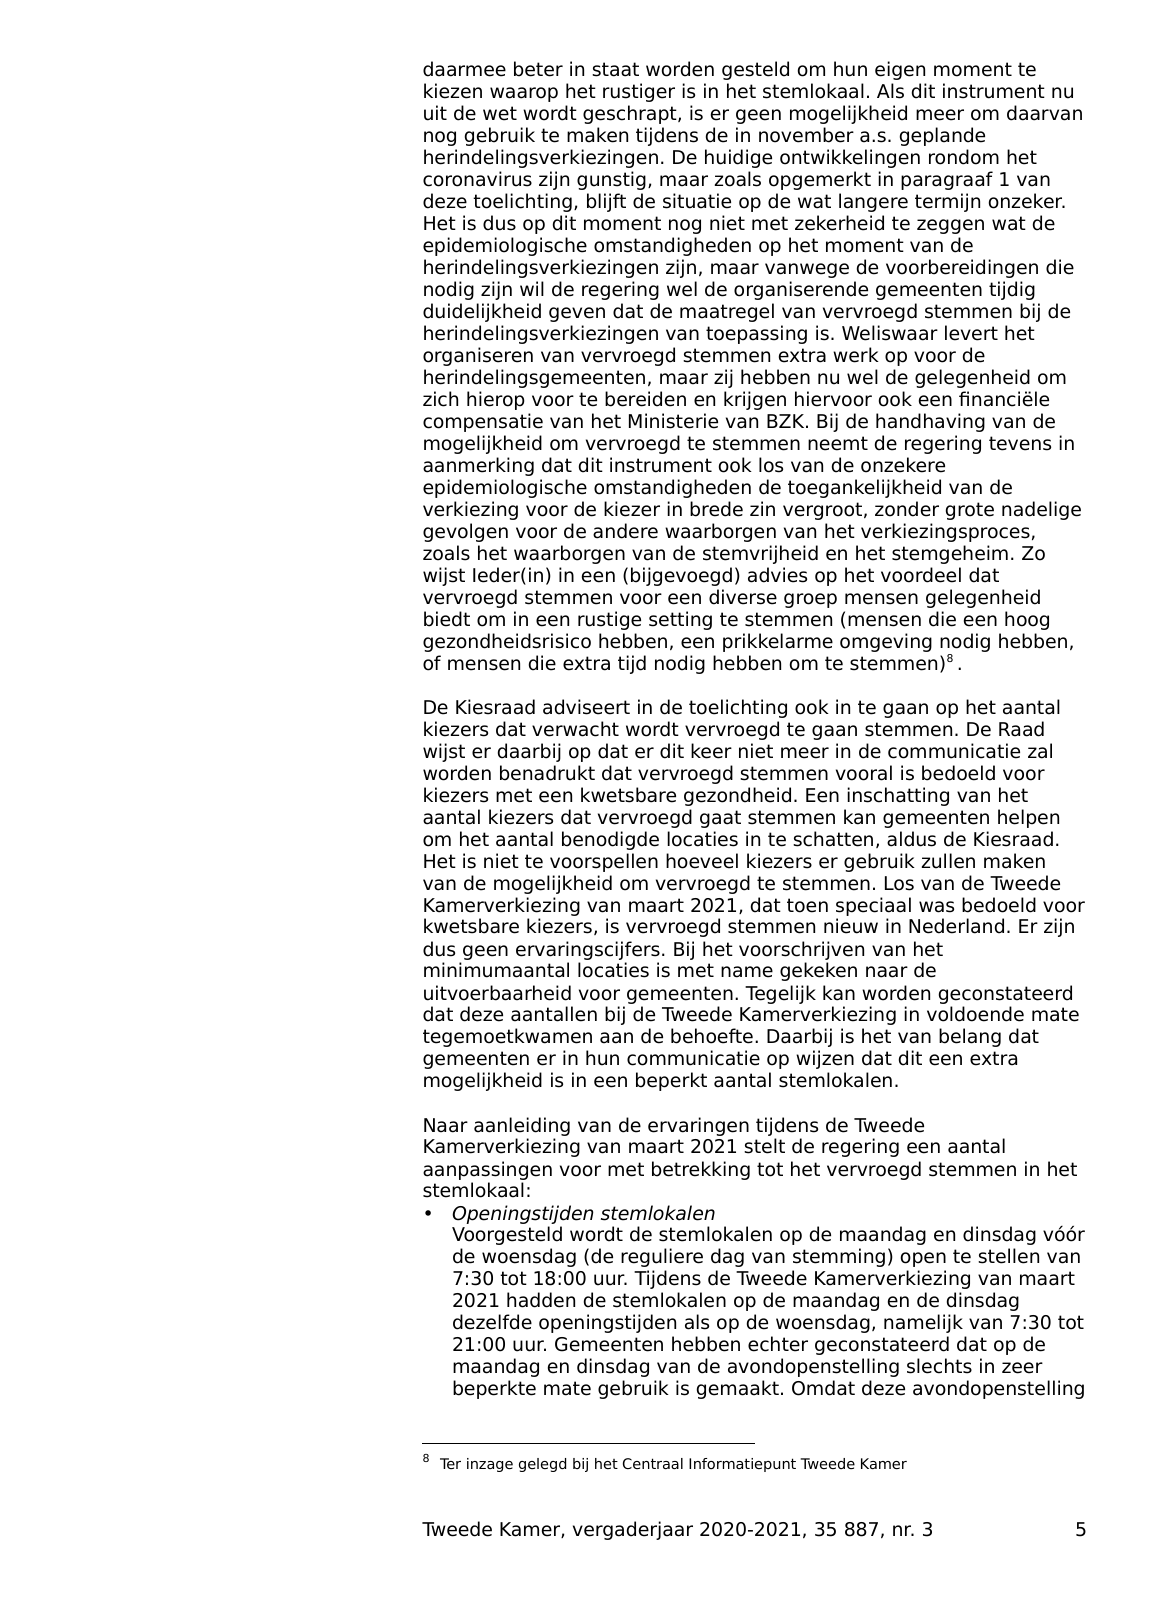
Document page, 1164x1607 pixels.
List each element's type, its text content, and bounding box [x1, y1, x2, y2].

text • Openingstijden stemlokalen [422, 1202, 1087, 1224]
text daarmee beter in staat worden gesteld om hun eigen moment te kiezen waarop het rustiger is in het stemlokaal. Als dit instrument nu uit de wet wordt geschrapt, is er geen mogelijkheid meer om daarvan nog gebruik te maken tijdens de in november a.s. geplande herindelingsverkiezingen. De huidige ontwikkelingen rondom het coronavirus zijn gunstig, maar zoals opgemerkt in paragraaf 1 van deze toelichting, blijft de situatie op de wat langere termijn onzeker. Het is dus op dit moment nog niet met zekerheid te zeggen wat de epidemiologische omstandigheden op het moment van de herindelingsverkiezingen zijn, maar vanwege de voorbereidingen die nodig zijn wil de regering wel de organiserende gemeenten tijdig duidelijkheid geven dat de maatregel van vervroegd stemmen bij de herindelingsverkiezingen van toepassing is. Weliswaar levert het organiseren van vervroegd stemmen extra werk op voor de herindelingsgemeenten, maar zij hebben nu wel de gelegenheid om zich hierop voor te bereiden en krijgen hiervoor ook een financiële compensatie van het Ministerie van BZK. Bij de handhaving van de mogelijkheid om vervroegd te stemmen neemt de regering tevens in aanmerking dat dit instrument ook los van de onzekere epidemiologische omstandigheden de toegankelijkheid van de verkiezing voor de kiezer in brede zin vergroot, zonder grote nadelige gevolgen voor de andere waarborgen van het verkiezingsproces, zoals het waarborgen van de stemvrijheid en het stemgeheim. Zo wijst Ieder(in) in een (bijgevoegd) advies op het voordeel dat vervroegd stemmen voor een diverse groep mensen gelegenheid biedt om in een rustige setting te stemmen (mensen die een hoog gezondheidsrisico hebben, een prikkelarme omgeving nodig hebben, of mensen die extra tijd nodig hebben om te stemmen). [422, 59, 1087, 674]
text Het is niet te voorspellen hoeveel kiezers er gebruik zullen maken van de mogelijkheid om vervroegd te stemmen. Los van de Tweede Kamerverkiezing van maart 2021, dat toen speciaal was bedoeld voor kwetsbare kiezers, is vervroegd stemmen nieuw in Nederland. Er zijn dus geen ervaringscijfers. Bij het voorschrijven van het minimumaantal locaties is met name gekeken naar de uitvoerbaarheid voor gemeenten. Tegelijk kan worden geconstateerd dat deze aantallen bij de Tweede Kamerverkiezing in voldoende mate tegemoetkwamen aan de behoefte. Daarbij is het van belang dat gemeenten er in hun communicatie op wijzen dat dit een extra mogelijkheid is in een beperkt aantal stemlokalen. [422, 851, 1087, 1092]
text De Kiesraad adviseert in de toelichting ook in te gaan op het aantal kiezers dat verwacht wordt vervroegd te gaan stemmen. De Raad wijst er daarbij op dat er dit keer niet meer in de communicatie zal worden benadrukt dat vervroegd stemmen vooral is bedoeld voor kiezers met een kwetsbare gezondheid. Een inschatting van het aantal kiezers dat vervroegd gaat stemmen kan gemeenten helpen om het aantal benodigde locaties in te schatten, aldus de Kiesraad. [422, 697, 1087, 851]
text Voorgesteld wordt de stemlokalen op de maandag en dinsdag vóór de woensdag (de reguliere dag van stemming) open te stellen van 7:30 tot 18:00 uur. Tijdens de Tweede Kamerverkiezing van maart 2021 hadden de stemlokalen op de maandag en de dinsdag dezelfde openingstijden als op de woensdag, namelijk van 7:30 tot 21:00 uur. Gemeenten hebben echter geconstateerd dat op de maandag en dinsdag van de avondopenstelling slechts in zeer beperkte mate gebruik is gemaakt. Omdat deze avondopenstelling [452, 1224, 1087, 1400]
text Naar aanleiding van de ervaringen tijdens de Tweede Kamerverkiezing van maart 2021 stelt de regering een aantal aanpassingen voor met betrekking tot het vervroegd stemmen in het stemlokaal: [422, 1114, 1087, 1202]
text Ter inzage gelegd bij het Centraal Informatiepunt Tweede Kamer [422, 1452, 1087, 1474]
